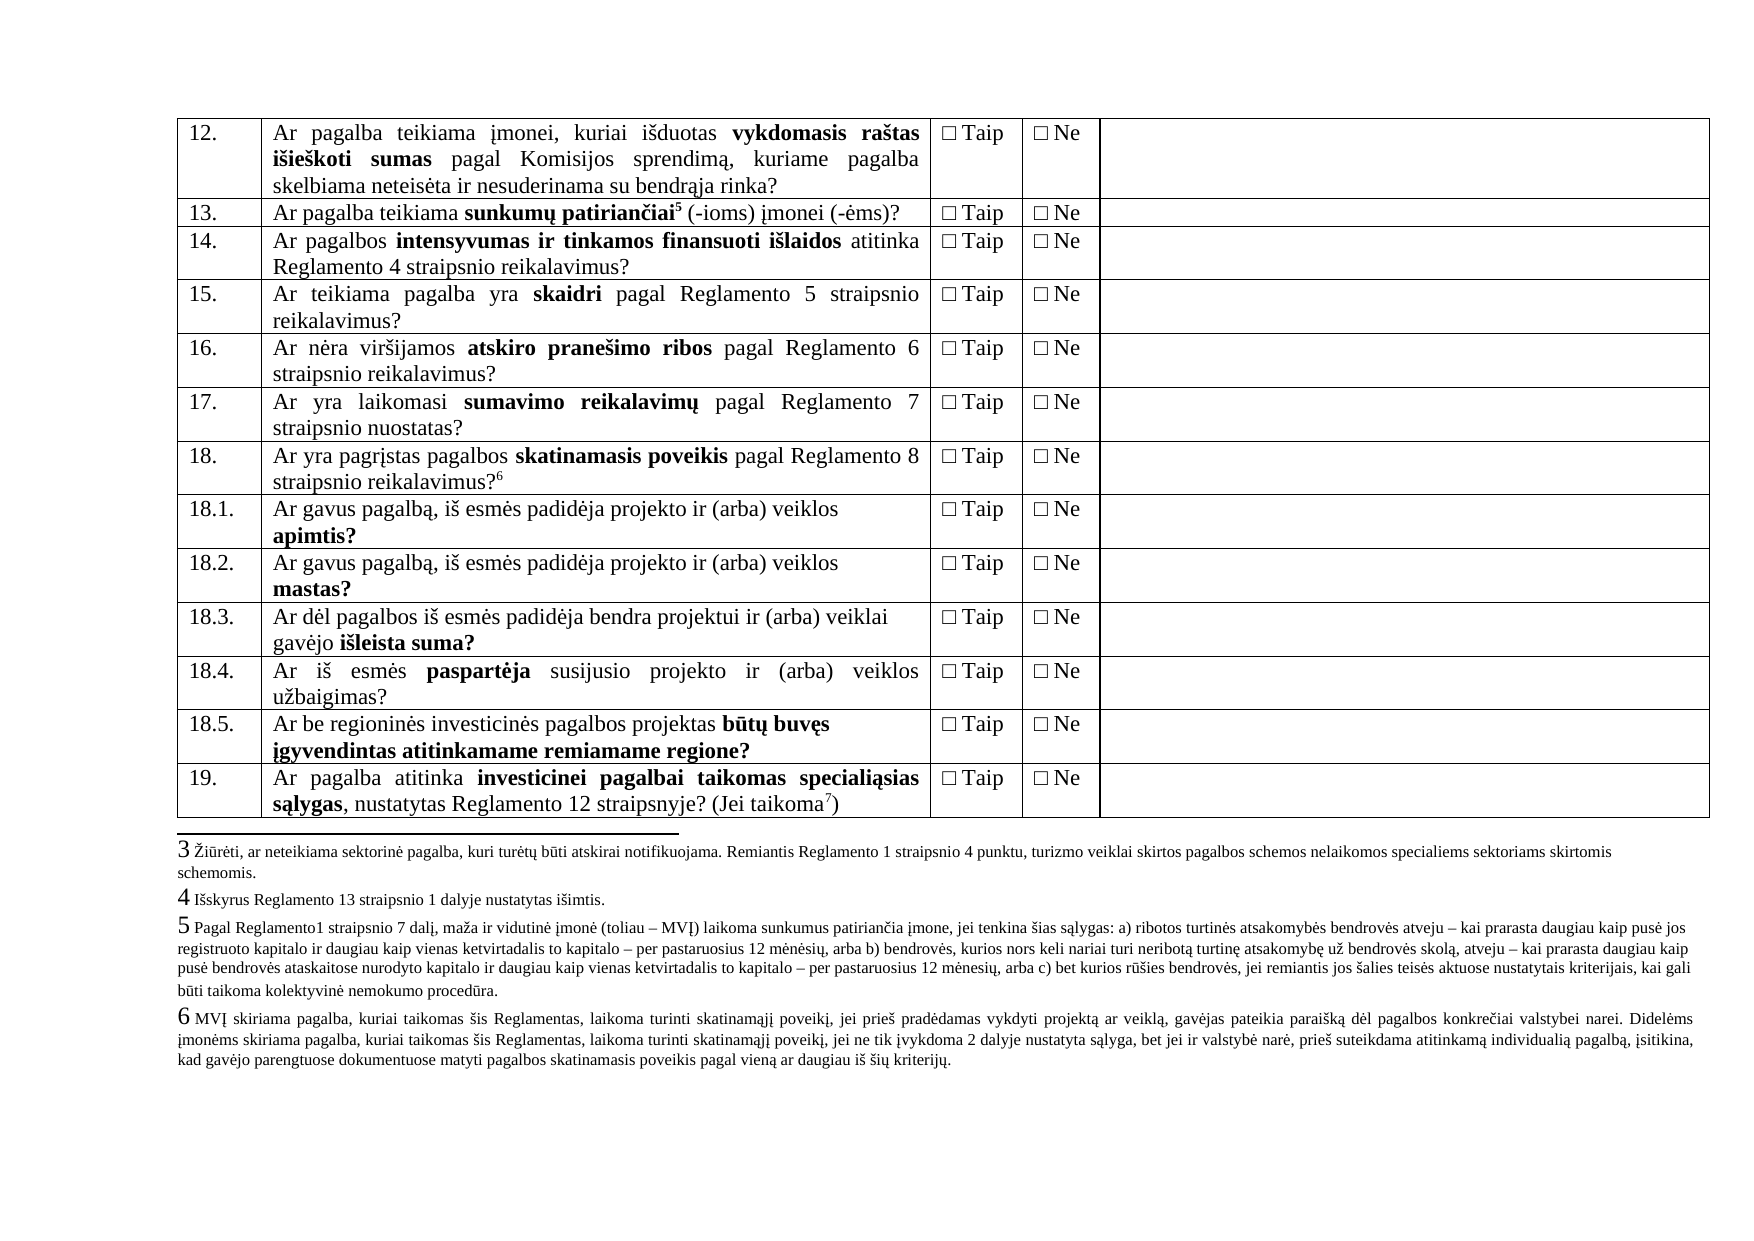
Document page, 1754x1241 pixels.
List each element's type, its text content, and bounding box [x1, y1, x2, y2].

table_cell Ar gavus pagalbą, iš esmės padidėja projekto ir (arba) veiklos mastas? [262, 549, 930, 602]
table_cell Ar pagalbos intensyvumas ir tinkamos finansuoti išlaidos atitinka Reglamento 4 straipsnio reikalavimus? [262, 227, 930, 279]
table_cell [1101, 442, 1709, 494]
table_cell 18.3. [178, 603, 261, 656]
table_cell [1101, 199, 1709, 226]
table_cell □ Ne [1023, 442, 1099, 494]
table_cell □ Taip [931, 388, 1022, 441]
table_cell Ar yra laikomasi sumavimo reikalavimų pagal Reglamento 7 straipsnio nuostatas? [262, 388, 930, 441]
table_cell □ Ne [1023, 388, 1099, 441]
table_cell Ar pagalba atitinka investicinei pagalbai taikomas specialiąsias sąlygas, nustatytas Reglamento 12 straipsnyje? (Jei taikoma) [262, 764, 930, 817]
table_cell [1101, 280, 1709, 333]
table_cell □ Taip [931, 442, 1022, 494]
table_cell Ar pagalba teikiama įmonei, kuriai išduotas vykdomasis raštas išieškoti sumas pagal Komisijos sprendimą, kuriame pagalba skelbiama neteisėta ir nesuderinama su bendrąja rinka? [262, 119, 930, 198]
table_cell Ar pagalba teikiama sunkumų patiriančiai (-ioms) įmonei (-ėms)? [262, 199, 930, 226]
table_cell □ Taip [931, 119, 1022, 198]
table_cell [1101, 710, 1709, 763]
table_cell Ar iš esmės paspartėja susijusio projekto ir (arba) veiklos užbaigimas? [262, 657, 930, 709]
table_cell Ar nėra viršijamos atskiro pranešimo ribos pagal Reglamento 6 straipsnio reikalavimus? [262, 334, 930, 387]
table_cell Ar gavus pagalbą, iš esmės padidėja projekto ir (arba) veiklos apimtis? [262, 495, 930, 548]
table_cell 19. [178, 764, 261, 817]
table_cell Ar yra pagrįstas pagalbos skatinamasis poveikis pagal Reglamento 8 straipsnio reikalavimus? [262, 442, 930, 494]
table_cell □ Ne [1023, 280, 1099, 333]
table_cell [1101, 603, 1709, 656]
table_cell 18.4. [178, 657, 261, 709]
table_cell □ Ne [1023, 227, 1099, 279]
table_cell □ Ne [1023, 199, 1099, 226]
table_cell Ar be regioninės investicinės pagalbos projektas būtų buvęs įgyvendintas atitinkamame remiamame regione? [262, 710, 930, 763]
table_cell Ar dėl pagalbos iš esmės padidėja bendra projektui ir (arba) veiklai gavėjo išleista suma? [262, 603, 930, 656]
table_cell □ Ne [1023, 549, 1099, 602]
table_cell 12. [178, 119, 261, 198]
table_cell □ Ne [1023, 495, 1099, 548]
table_cell 18. [178, 442, 261, 494]
table_cell [1101, 657, 1709, 709]
table_cell □ Taip [931, 495, 1022, 548]
table_cell □ Ne [1023, 764, 1099, 817]
table_cell [1101, 495, 1709, 548]
table_cell □ Taip [931, 199, 1022, 226]
table_cell Ar teikiama pagalba yra skaidri pagal Reglamento 5 straipsnio reikalavimus? [262, 280, 930, 333]
table_cell 14. [178, 227, 261, 279]
table_cell 16. [178, 334, 261, 387]
table_cell □ Taip [931, 764, 1022, 817]
table_cell 18.5. [178, 710, 261, 763]
table_cell 15. [178, 280, 261, 333]
table_cell 18.1. [178, 495, 261, 548]
table_cell □ Taip [931, 710, 1022, 763]
table_cell 18.2. [178, 549, 261, 602]
table_cell [1101, 119, 1709, 198]
table_cell 17. [178, 388, 261, 441]
table_cell [1101, 334, 1709, 387]
table_cell □ Ne [1023, 334, 1099, 387]
table_cell □ Ne [1023, 657, 1099, 709]
table_cell □ Taip [931, 334, 1022, 387]
table_cell [1101, 549, 1709, 602]
table_cell □ Ne [1023, 119, 1099, 198]
table_cell □ Taip [931, 657, 1022, 709]
table_cell 13. [178, 199, 261, 226]
table_cell □ Ne [1023, 603, 1099, 656]
table_cell □ Taip [931, 280, 1022, 333]
table_cell [1101, 227, 1709, 279]
table_cell [1101, 764, 1709, 817]
table_cell □ Taip [931, 549, 1022, 602]
table_cell [1101, 388, 1709, 441]
table_cell □ Ne [1023, 710, 1099, 763]
table_cell □ Taip [931, 227, 1022, 279]
table_cell □ Taip [931, 603, 1022, 656]
